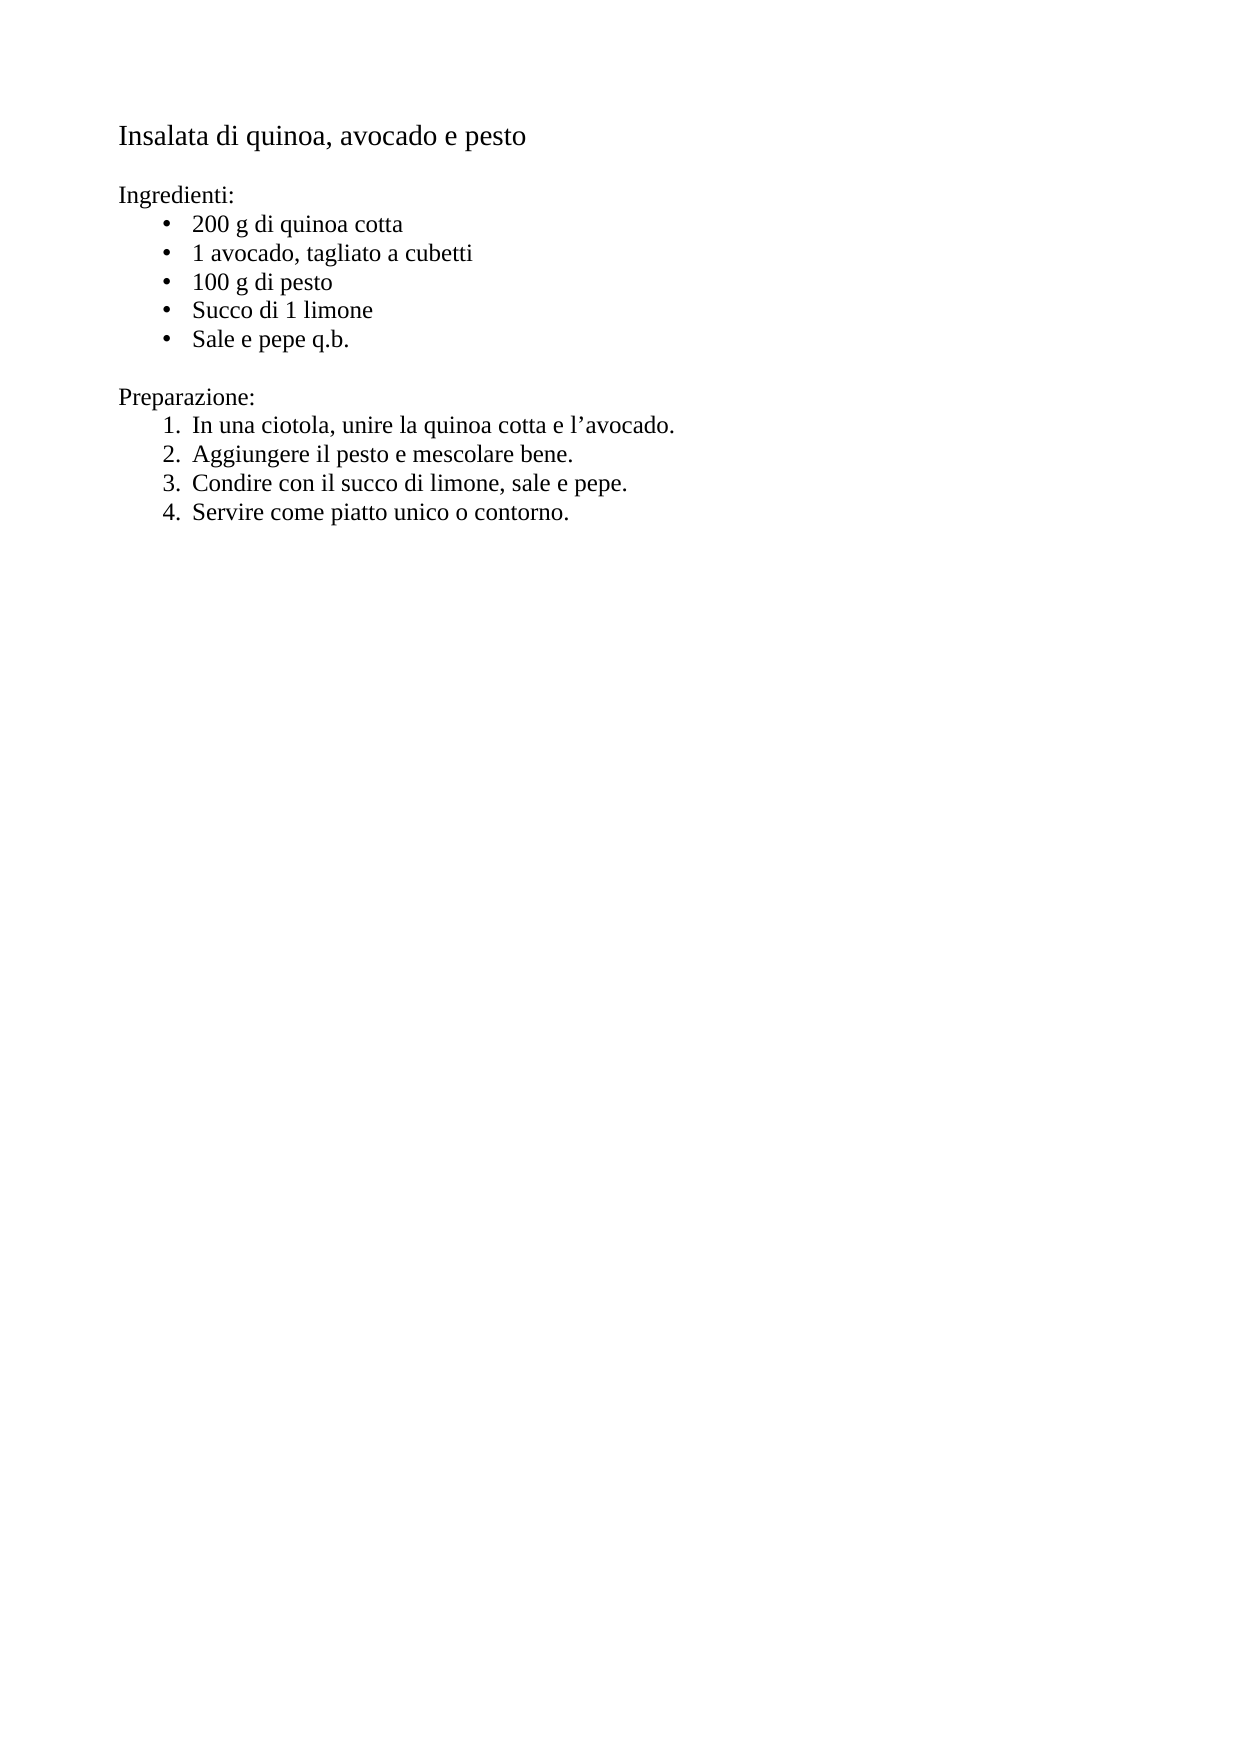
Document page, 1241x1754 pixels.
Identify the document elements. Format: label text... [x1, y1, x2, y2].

list 200 g di quinoa cotta [162, 209, 1122, 238]
list Sale e pepe q.b. [162, 324, 1122, 353]
text Preparazione: [118, 382, 1122, 410]
list Succo di 1 limone [162, 295, 1122, 324]
list Aggiungere il pesto e mescolare bene. [162, 439, 1122, 468]
list 100 g di pesto [162, 267, 1122, 295]
text Ingredienti: [118, 180, 1122, 209]
list Condire con il succo di limone, sale e pepe. [162, 468, 1122, 497]
list 1 avocado, tagliato a cubetti [162, 238, 1122, 267]
list In una ciotola, unire la quinoa cotta e l’avocado. [162, 410, 1122, 439]
subtitle Insalata di quinoa, avocado e pesto [118, 118, 1122, 152]
list Servire come piatto unico o contorno. [162, 497, 1122, 525]
